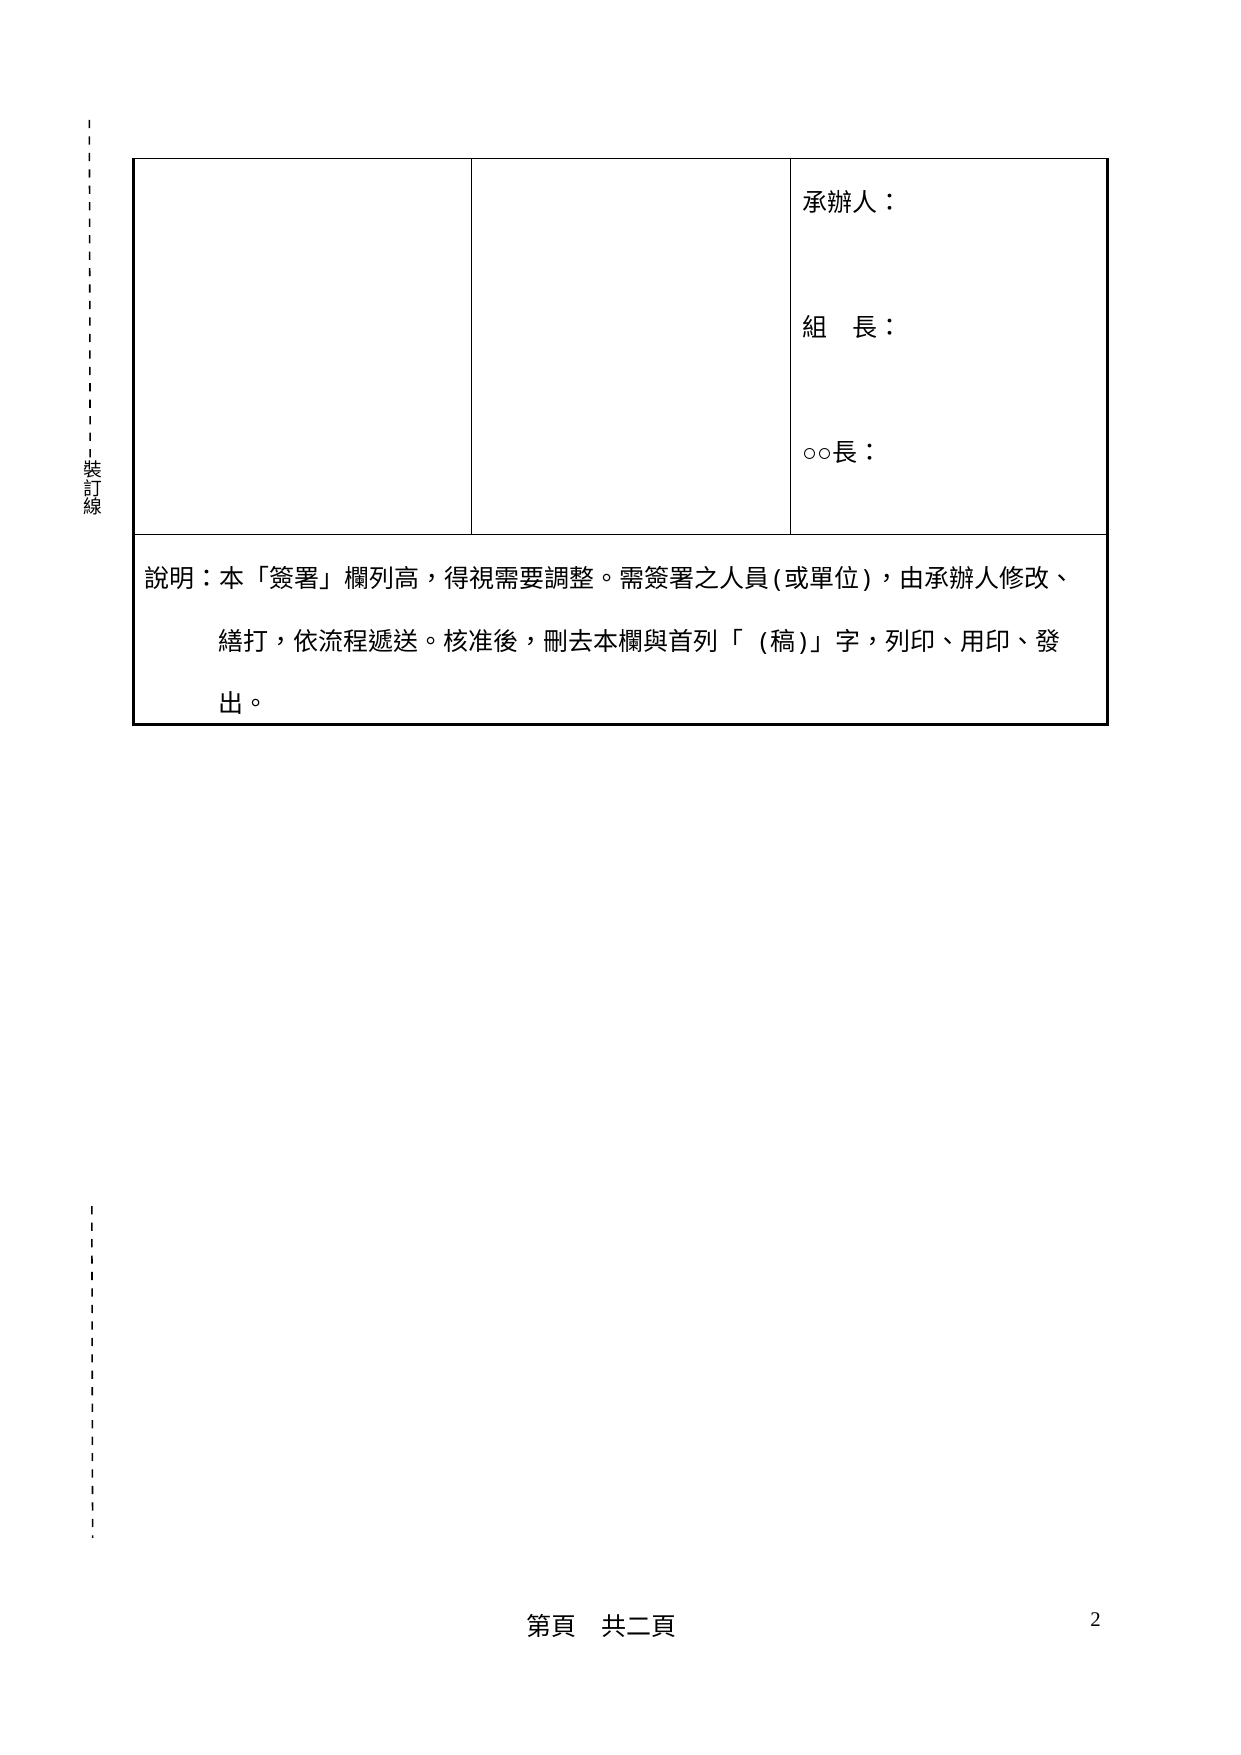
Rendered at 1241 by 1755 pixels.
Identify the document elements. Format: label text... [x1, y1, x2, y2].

table_cell [135, 159, 471, 534]
table_cell [472, 159, 790, 534]
table_cell 說明：本「簽署」欄列高，得視需要調整。需簽署之人員(或單位)，由承辦人修改、繕打，依流程遞送。核准後，刪去本欄與首列「 (稿)」字，列印、用印、發出。 [135, 535, 1106, 723]
table_cell 承辦人： 組 長： ○○長： [791, 159, 1106, 534]
